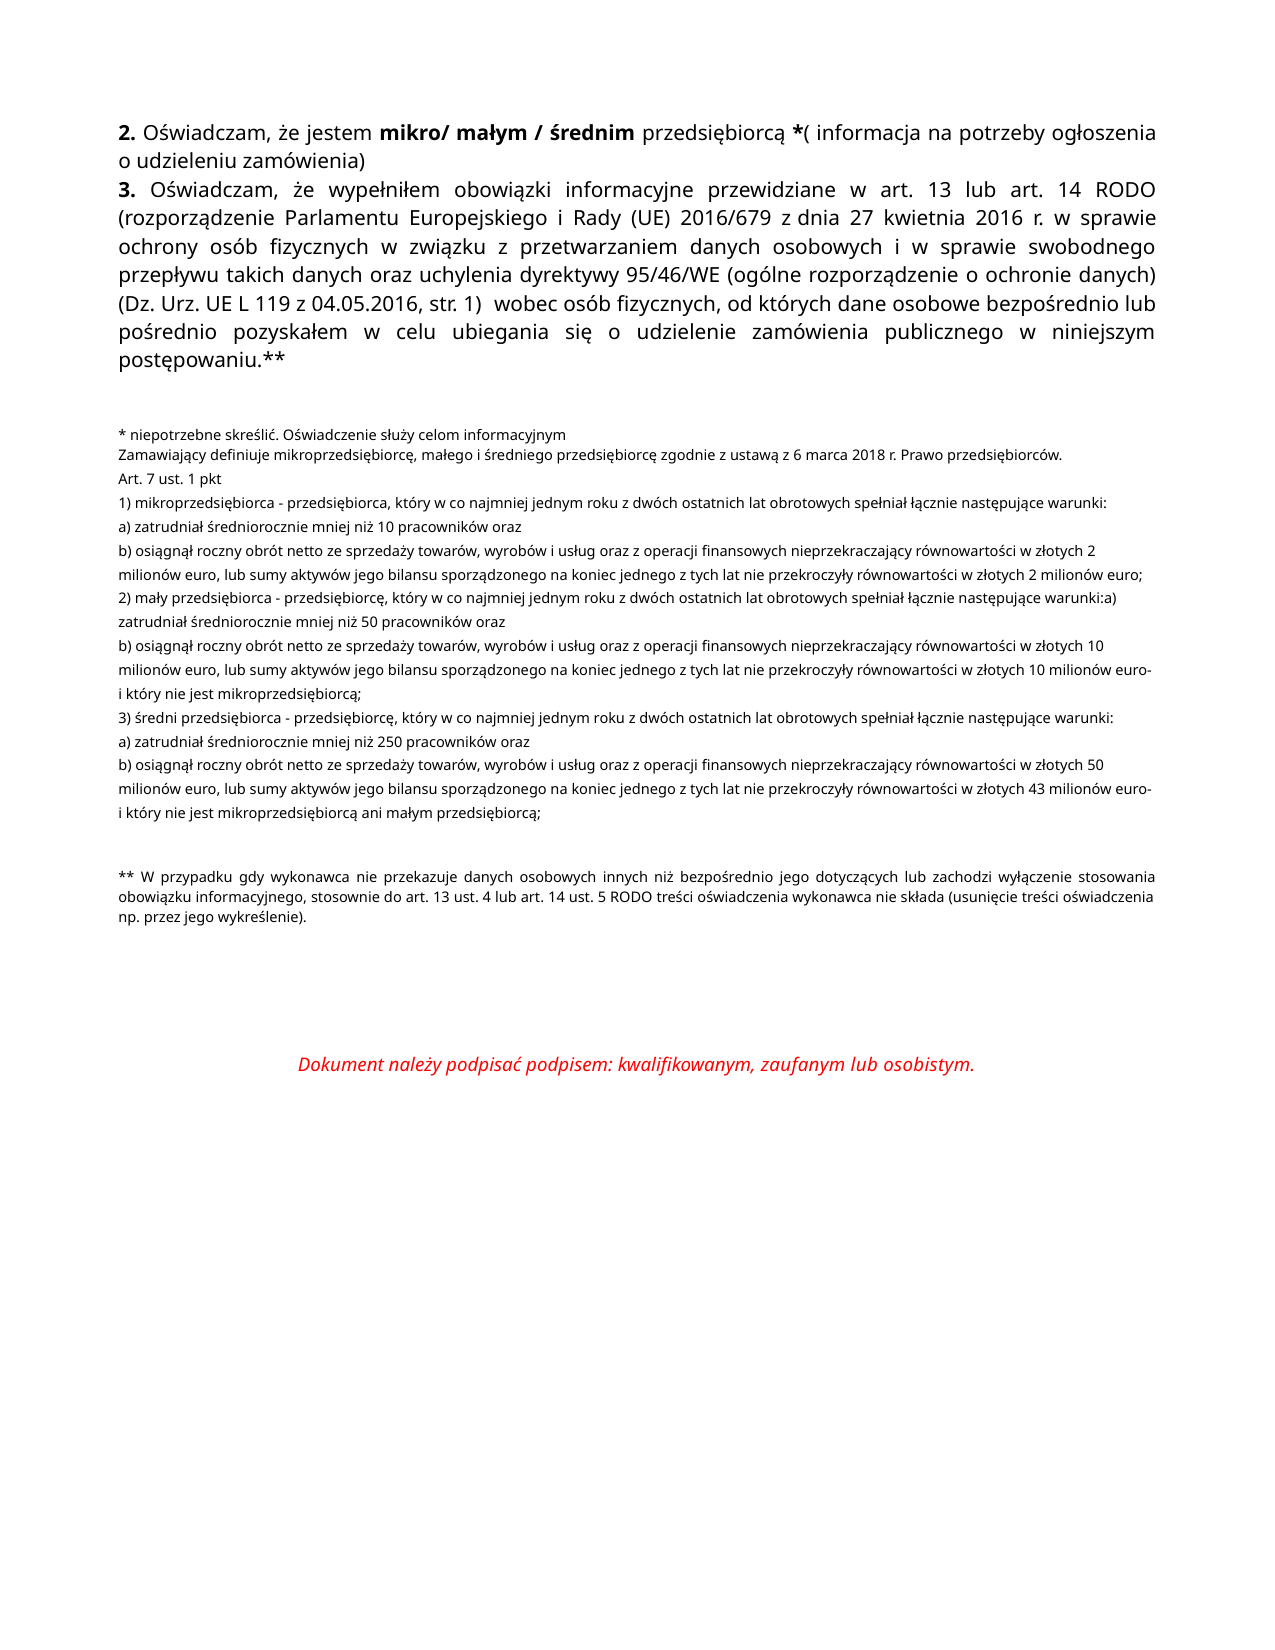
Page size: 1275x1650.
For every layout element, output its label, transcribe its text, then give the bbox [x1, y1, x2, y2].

text Dokument należy podpisać podpisem: kwalifikowanym, zaufanym lub osobistym. [118, 1051, 1157, 1077]
text a) zatrudniał średniorocznie mniej niż 250 pracowników oraz [118, 731, 1157, 751]
text 2. Oświadczam, że jestem mikro/ małym / średnim przedsiębiorcą *( informacja na potrzeby ogłoszenia o udzieleniu zamówienia) [118, 118, 1157, 175]
text b) osiągnął roczny obrót netto ze sprzedaży towarów, wyrobów i usług oraz z operacji finansowych nieprzekraczający równowartości w złotych 50 milionów euro, lub sumy aktywów jego bilansu sporządzonego na koniec jednego z tych lat nie przekroczyły równowartości w złotych 43 milionów euro- i który nie jest mikroprzedsiębiorcą ani małym przedsiębiorcą; [118, 755, 1157, 823]
text ** W przypadku gdy wykonawca nie przekazuje danych osobowych innych niż bezpośrednio jego dotyczących lub zachodzi wyłączenie stosowania obowiązku informacyjnego, stosownie do art. 13 ust. 4 lub art. 14 ust. 5 RODO treści oświadczenia wykonawca nie składa (usunięcie treści oświadczenia np. przez jego wykreślenie). [118, 867, 1157, 926]
text Zamawiający definiuje mikroprzedsiębiorcę, małego i średniego przedsiębiorcę zgodnie z ustawą z 6 marca 2018 r. Prawo przedsiębiorców. Art. 7 ust. 1 pkt 1) mikroprzedsiębiorca - przedsiębiorca, który w co najmniej jednym roku z dwóch ostatnich lat obrotowych spełniał łącznie następujące warunki: a) zatrudniał średniorocznie mniej niż 10 pracowników oraz b) osiągnął roczny obrót netto ze sprzedaży towarów, wyrobów i usług oraz z operacji finansowych nieprzekraczający równowartości w złotych 2 milionów euro, lub sumy aktywów jego bilansu sporządzonego na koniec jednego z tych lat nie przekroczyły równowartości w złotych 2 milionów euro; 2) mały przedsiębiorca - przedsiębiorcę, który w co najmniej jednym roku z dwóch ostatnich lat obrotowych spełniał łącznie następujące warunki:a) zatrudniał średniorocznie mniej niż 50 pracowników oraz [118, 445, 1157, 632]
text * niepotrzebne skreślić. Oświadczenie służy celom informacyjnym [118, 425, 1157, 445]
text 3. Oświadczam, że wypełniłem obowiązki informacyjne przewidziane w art. 13 lub art. 14 RODO (rozporządzenie Parlamentu Europejskiego i Rady (UE) 2016/679 z dnia 27 kwietnia 2016 r. w sprawie ochrony osób fizycznych w związku z przetwarzaniem danych osobowych i w sprawie swobodnego przepływu takich danych oraz uchylenia dyrektywy 95/46/WE (ogólne rozporządzenie o ochronie danych) (Dz. Urz. UE L 119 z 04.05.2016, str. 1) wobec osób fizycznych, od których dane osobowe bezpośrednio lub pośrednio pozyskałem w celu ubiegania się o udzielenie zamówienia publicznego w niniejszym postępowaniu.** [118, 175, 1157, 374]
text b) osiągnął roczny obrót netto ze sprzedaży towarów, wyrobów i usług oraz z operacji finansowych nieprzekraczający równowartości w złotych 10 milionów euro, lub sumy aktywów jego bilansu sporządzonego na koniec jednego z tych lat nie przekroczyły równowartości w złotych 10 milionów euro- i który nie jest mikroprzedsiębiorcą; 3) średni przedsiębiorca - przedsiębiorcę, który w co najmniej jednym roku z dwóch ostatnich lat obrotowych spełniał łącznie następujące warunki: [118, 636, 1157, 727]
